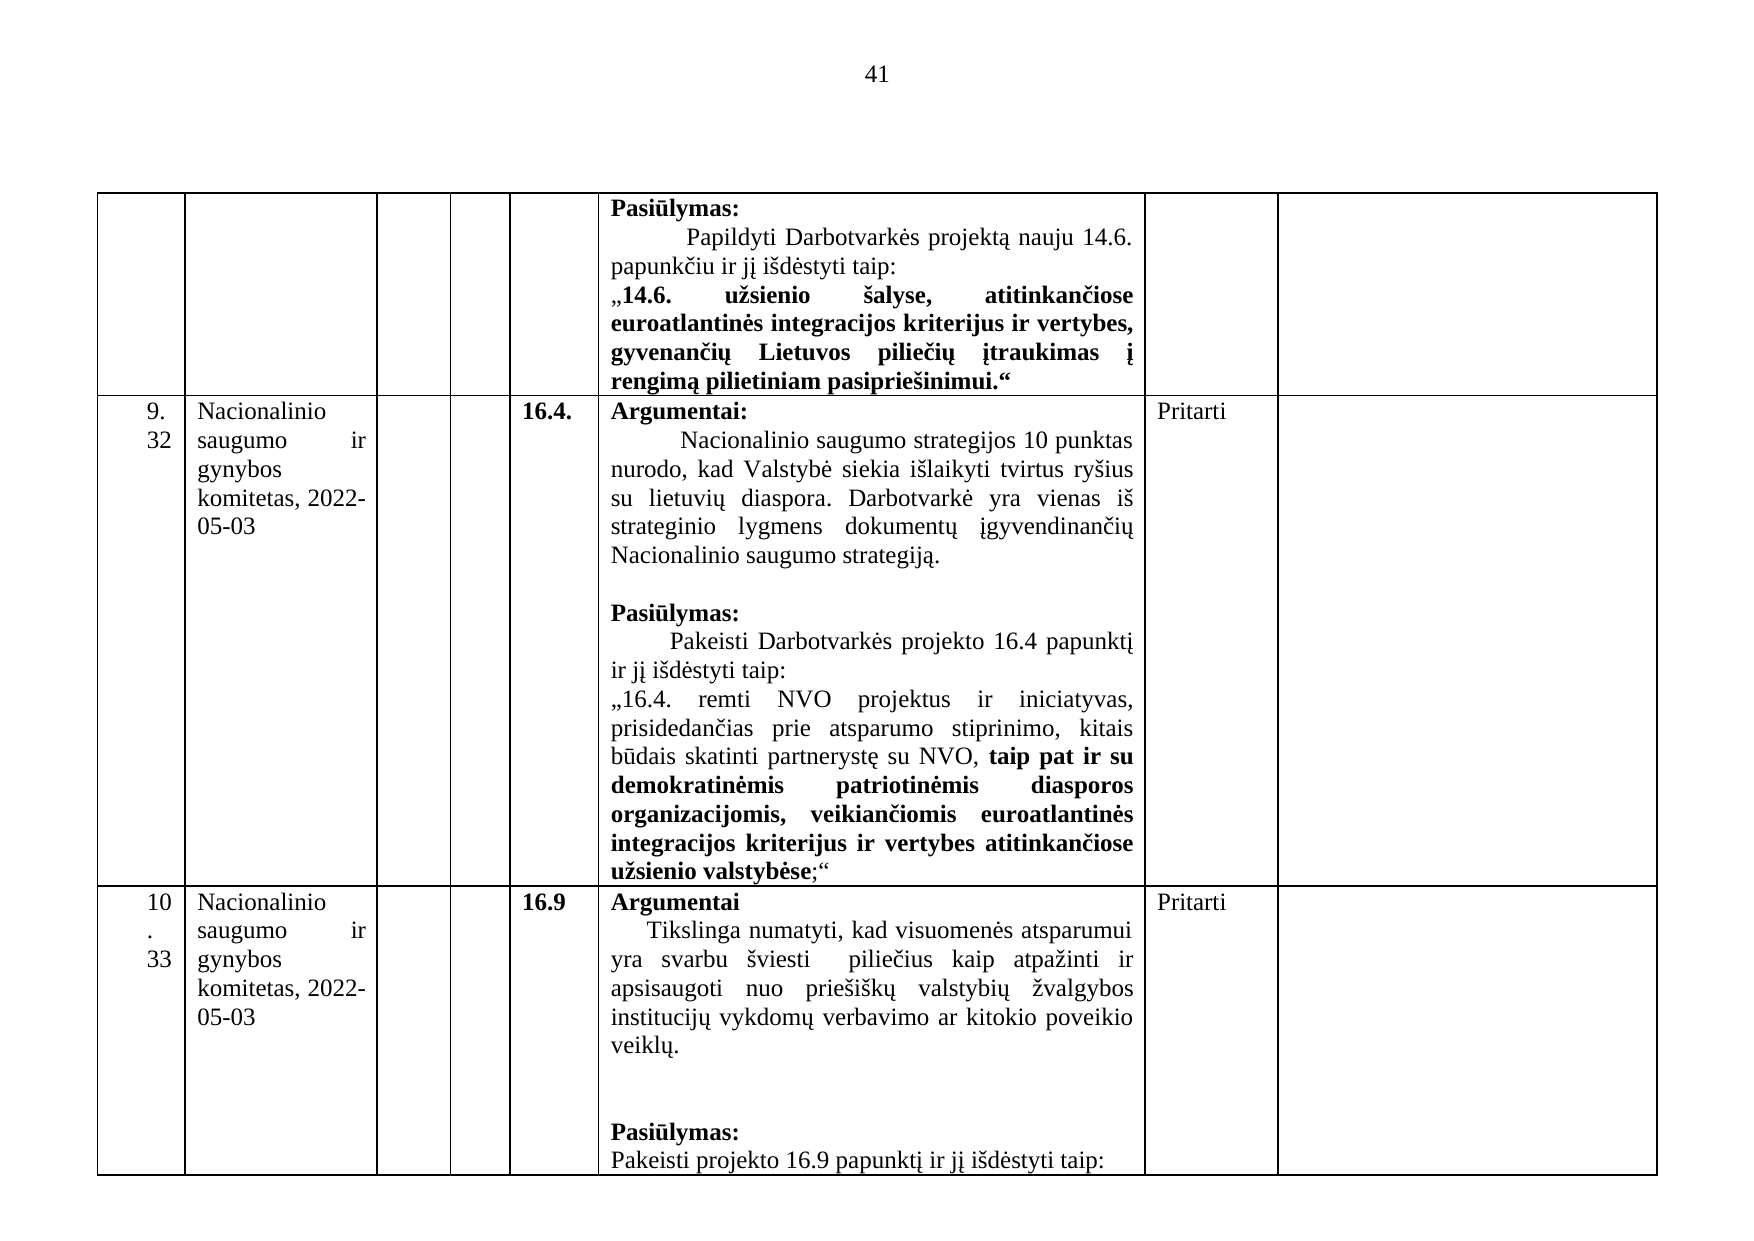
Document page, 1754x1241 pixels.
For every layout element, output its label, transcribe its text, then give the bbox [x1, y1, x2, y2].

table_cell [1279, 396, 1656, 885]
table_cell Nacionalinio saugumo ir gynybos komitetas, 2022-05-03 [186, 887, 376, 1174]
table_cell [511, 194, 598, 395]
table_cell Argumentai Tikslinga numatyti, kad visuomenės atsparumui yra svarbu šviesti piliečius kaip atpažinti ir apsisaugoti nuo priešiškų valstybių žvalgybos institucijų vykdomų verbavimo ar kitokio poveikio veiklų. Pasiūlymas: Pakeisti projekto 16.9 papunktį ir jį išdėstyti taip: [599, 887, 1144, 1174]
table_cell Pritarti [1146, 887, 1277, 1174]
table_cell Pritarti [1146, 396, 1277, 885]
table_cell 16.9 [511, 887, 598, 1174]
table_cell Argumentai: Nacionalinio saugumo strategijos 10 punktas nurodo, kad Valstybė siekia išlaikyti tvirtus ryšius su lietuvių diaspora. Darbotvarkė yra vienas iš strateginio lygmens dokumentų įgyvendinančių Nacionalinio saugumo strategiją. Pasiūlymas: Pakeisti Darbotvarkės projekto 16.4 papunktį ir jį išdėstyti taip: „16.4. remti NVO projektus ir iniciatyvas, prisidedančias prie atsparumo stiprinimo, kitais būdais skatinti partnerystę su NVO, taip pat ir su demokratinėmis patriotinėmis diasporos organizacijomis, veikiančiomis euroatlantinės integracijos kriterijus ir vertybes atitinkančiose užsienio valstybėse;“ [599, 396, 1144, 885]
table_cell [451, 396, 509, 885]
table_cell [451, 194, 509, 395]
table_cell [451, 887, 509, 1174]
table_cell [1146, 194, 1277, 395]
table_cell 32. [98, 396, 184, 885]
table_cell Nacionalinio saugumo ir gynybos komitetas, 2022-05-03 [186, 396, 376, 885]
table_cell [98, 194, 184, 395]
table_cell [378, 194, 450, 395]
table_cell [1279, 887, 1656, 1174]
table_cell Pasiūlymas: Papildyti Darbotvarkės projektą nauju 14.6. papunkčiu ir jį išdėstyti taip: „14.6. užsienio šalyse, atitinkančiose euroatlantinės integracijos kriterijus ir vertybes, gyvenančių Lietuvos piliečių įtraukimas į rengimą pilietiniam pasipriešinimui.“ [599, 194, 1144, 395]
table_cell [186, 194, 376, 395]
table_cell 16.4. [511, 396, 598, 885]
table_cell 33. [98, 887, 184, 1174]
table_cell [378, 887, 450, 1174]
table_cell [378, 396, 450, 885]
table_cell [1279, 194, 1656, 395]
